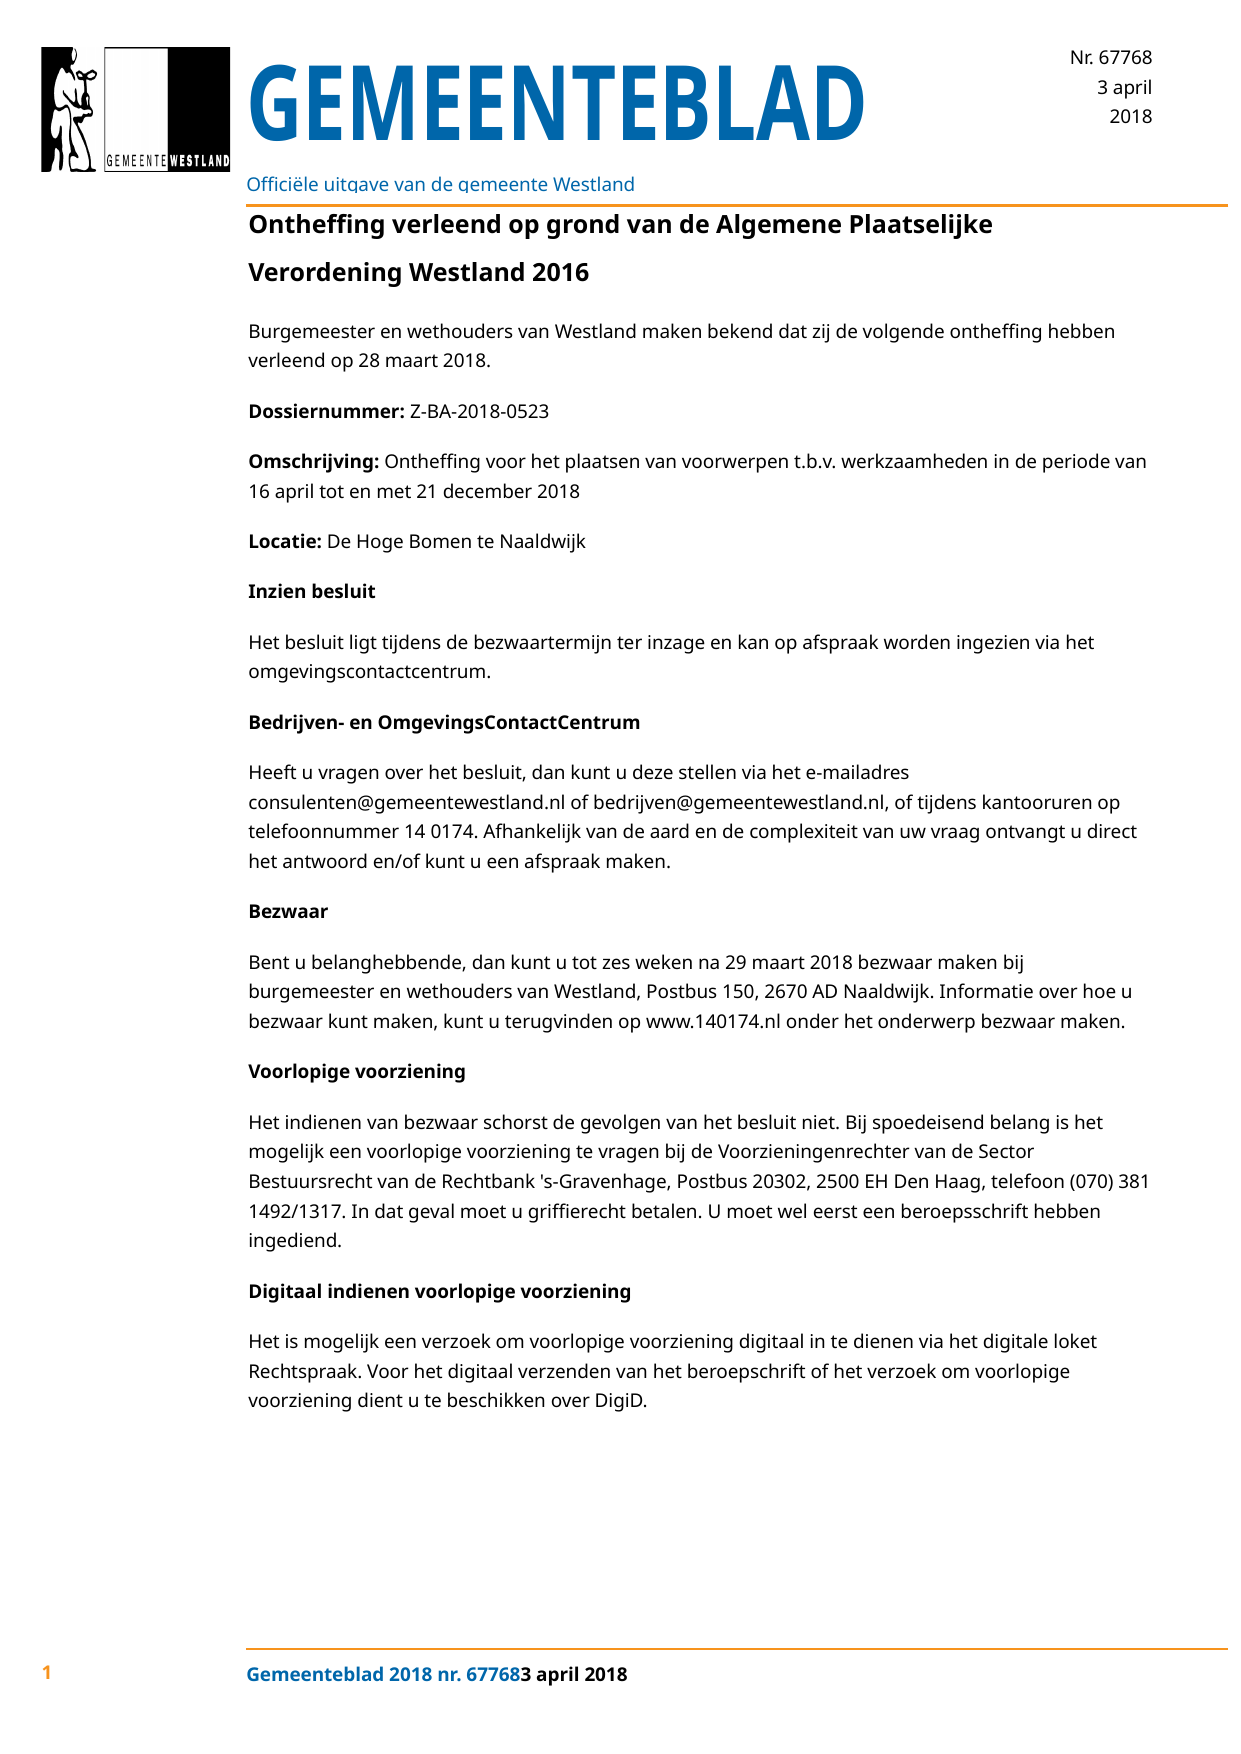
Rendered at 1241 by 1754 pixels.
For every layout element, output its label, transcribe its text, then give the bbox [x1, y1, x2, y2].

text Het is mogelijk een verzoek om voorlopige voorziening digitaal in te dienen via het digitale loket Rechtspraak. Voor het digitaal verzenden van het beroepschrift of het verzoek om voorlopige voorziening dient u te beschikken over DigiD. [248, 1328, 1152, 1413]
text Omschrijving: Ontheffing voor het plaatsen van voorwerpen t.b.v. werkzaamheden in de periode van 16 april tot en met 21 december 2018 [248, 448, 1152, 504]
text Bezwaar [248, 899, 1152, 924]
text Het indienen van bezwaar schorst de gevolgen van het besluit niet. Bij spoedeisend belang is het mogelijk een voorlopige voorziening te vragen bij de Voorzieningenrechter van de Sector Bestuursrecht van de Rechtbank 's-Gravenhage, Postbus 20302, 2500 EH Den Haag, telefoon (070) 381 1492/1317. In dat geval moet u griffierecht betalen. U moet wel eerst een beroepsschrift hebben ingediend. [248, 1109, 1152, 1253]
text Het besluit ligt tijdens de bezwaartermijn ter inzage en kan op afspraak worden ingezien via het omgevingscontactcentrum. [248, 629, 1152, 684]
text Locatie: De Hoge Bomen te Naaldwijk [248, 528, 1152, 554]
text Digitaal indienen voorlopige voorziening [248, 1278, 1152, 1304]
text Burgemeester en wethouders van Westland maken bekend dat zij de volgende ontheffing hebben verleend op 28 maart 2018. [248, 318, 1152, 373]
text Dossiernummer: Z-BA-2018-0523 [248, 398, 1152, 424]
text Ontheffing verleend op grond van de Algemene Plaatselijke Verordening Westland 2016 [248, 207, 1152, 288]
picture [41, 47, 231, 172]
text Bent u belanghebbende, dan kunt u tot zes weken na 29 maart 2018 bezwaar maken bij burgemeester en wethouders van Westland, Postbus 150, 2670 AD Naaldwijk. Informatie over hoe u bezwaar kunt maken, kunt u terugvinden op www.140174.nl onder het onderwerp bezwaar maken. [248, 949, 1152, 1034]
text Voorlopige voorziening [248, 1059, 1152, 1084]
text Heeft u vragen over het besluit, dan kunt u deze stellen via het e-mailadres consulenten@gemeentewestland.nl of bedrijven@gemeentewestland.nl, of tijdens kantooruren op telefoonnummer 14 0174. Afhankelijk van de aard en de complexiteit van uw vraag ontvangt u direct het antwoord en/of kunt u een afspraak maken. [248, 759, 1152, 874]
text Inzien besluit [248, 579, 1152, 604]
text Bedrijven- en OmgevingsContactCentrum [248, 709, 1152, 735]
